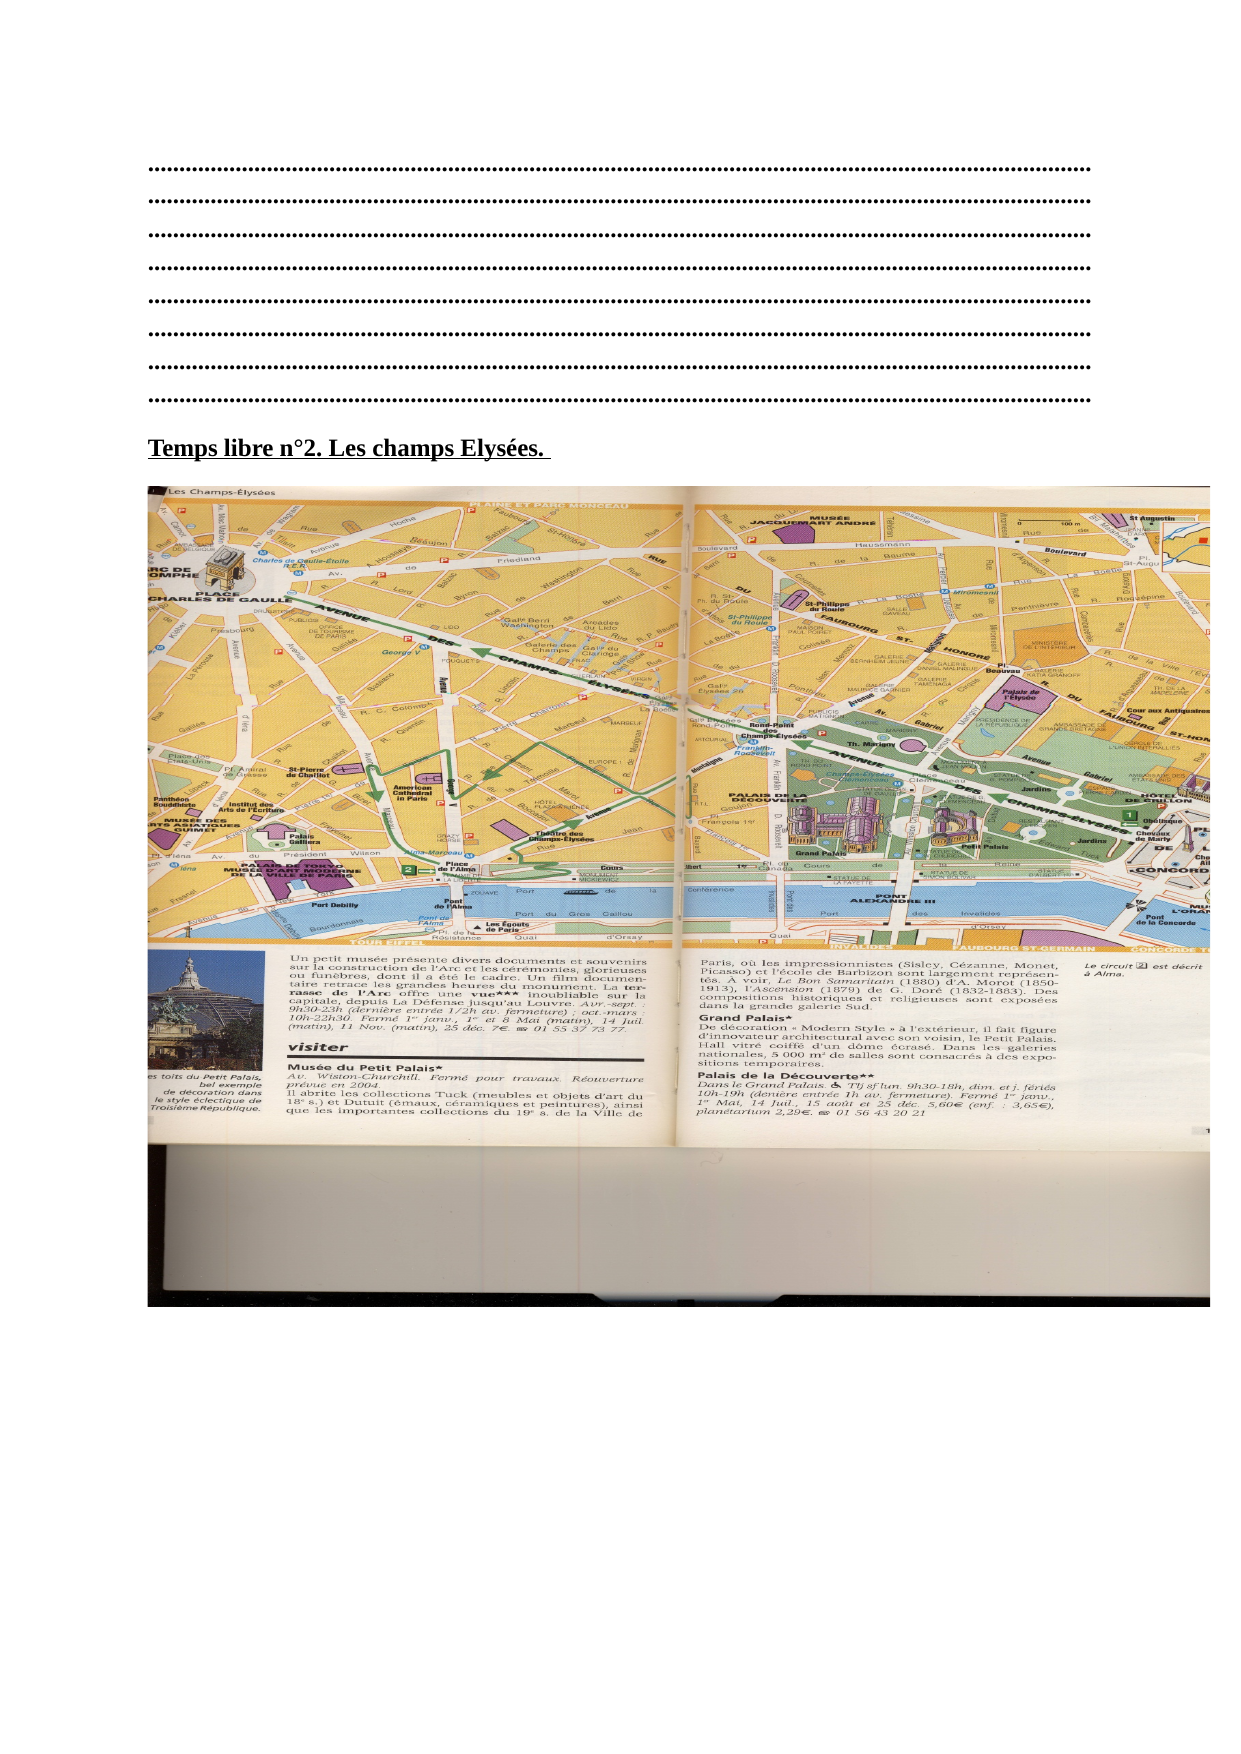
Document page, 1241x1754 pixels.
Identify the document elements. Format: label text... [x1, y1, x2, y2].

text ............................................................................................................................................................................................................................................................................................................................................................................................................................................................................................................................................................................................................................ .............................................................................................................................................................................................................................................................................................................. .............................................................................................................................................................................................................................................................................................................. [148, 148, 1093, 407]
picture [147, 486, 1211, 1307]
text Temps libre n°2. Les champs Elysées. [148, 433, 1093, 461]
